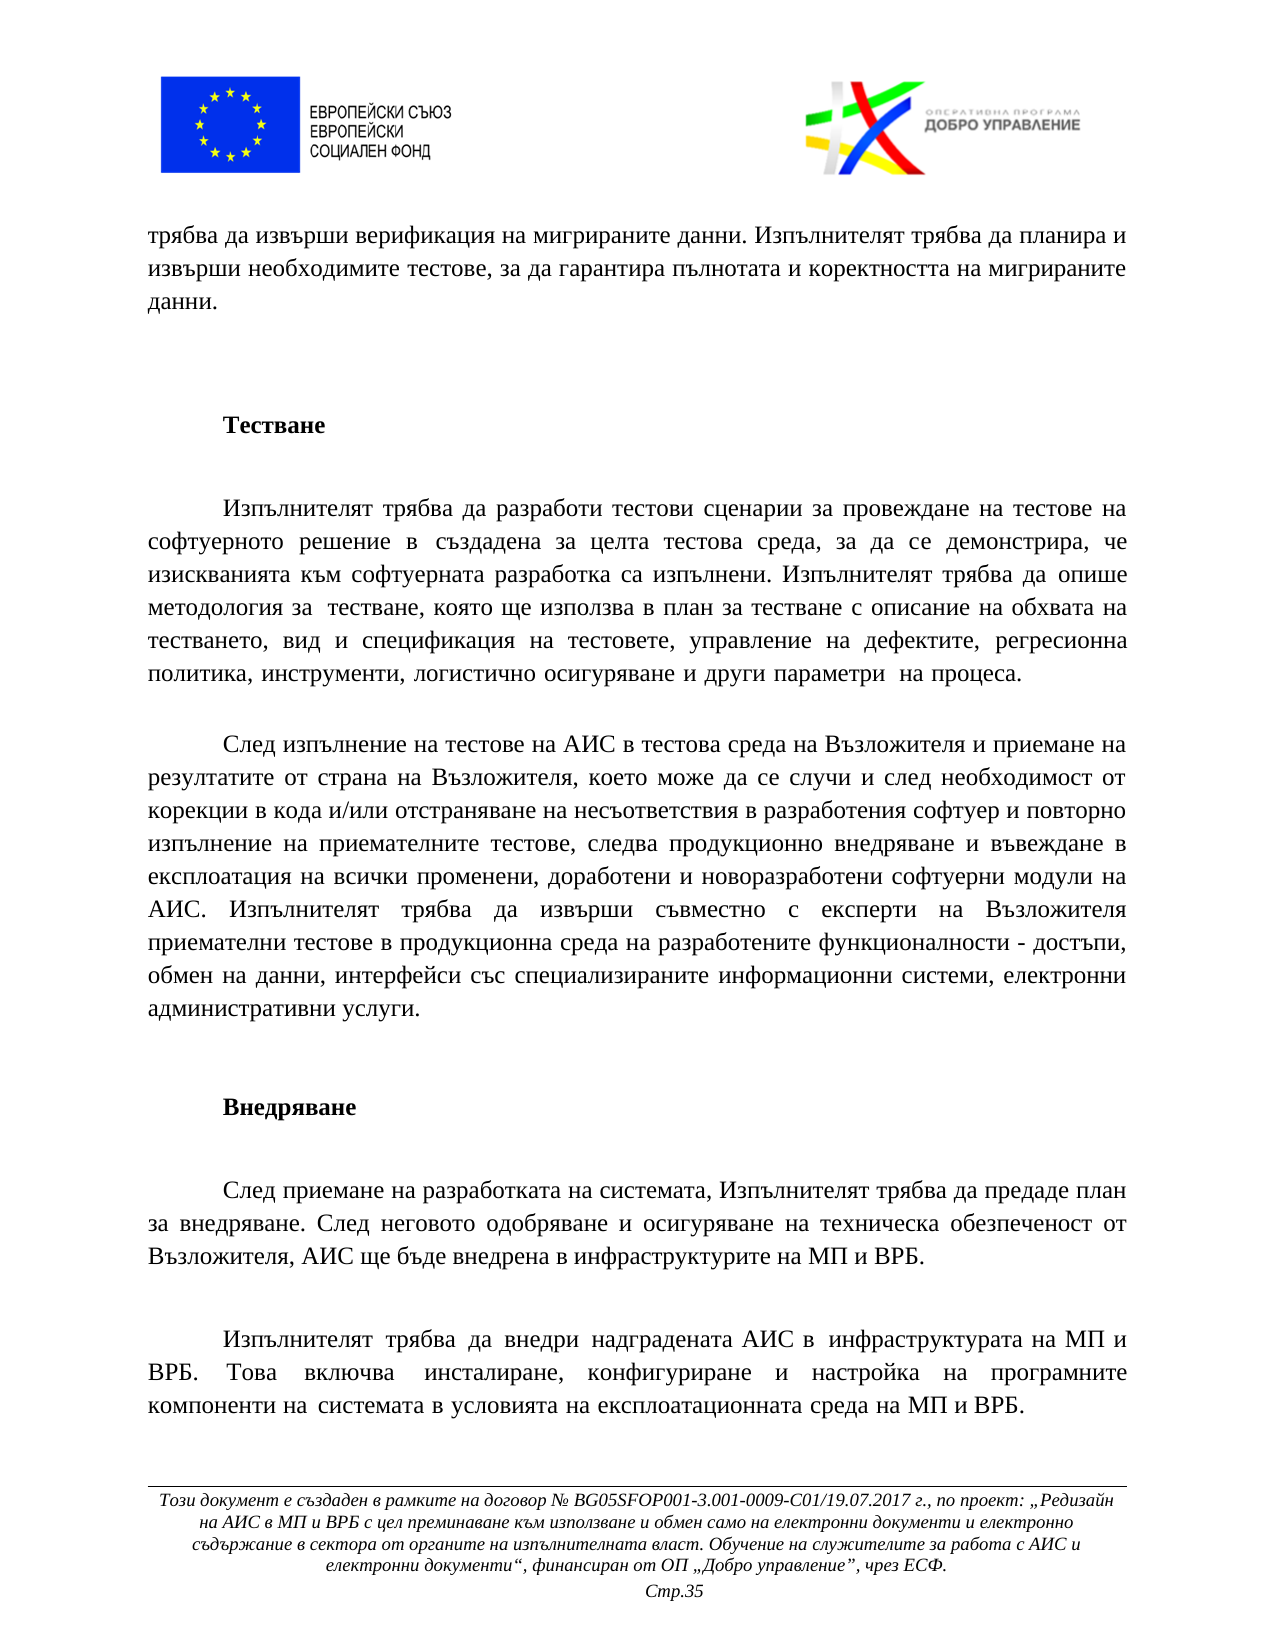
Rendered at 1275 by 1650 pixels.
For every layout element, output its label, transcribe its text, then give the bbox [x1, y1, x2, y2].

text След изпълнение на тестове на АИС в тестова среда на Възложителя и приемане на резултатите от страна на Възложителя, което може да се случи и след необходимост от корекции в кода и/или отстраняване на несъответствия в разработения софтуер и повторно изпълнение на приемателните тестове, следва продукционно внедряване и въвеждане в експлоатация на всички променени, доработени и новоразработени софтуерни модули на АИС. Изпълнителят трябва да извърши съвместно с експерти на Възложителя приемателни тестове в продукционна среда на разработените функционалности - достъпи, обмен на данни, интерфейси със специализираните информационни системи, електронни административни услуги. [148, 729, 1127, 1022]
text Изпълнителят трябва да разработи тестови сценарии за провеждане на тестове на софтуерното решение в създадена за целта тестова среда, за да се демонстрира, че изискванията към софтуерната разработка са изпълнени. Изпълнителят трябва да опише методология за тестване, която ще използва в план за тестване с описание на обхвата на тестването, вид и спецификация на тестовете, управление на дефектите, регресионна политика, инструменти, логистично осигуряване и други параметри на процеса. [148, 493, 1127, 687]
subtitle Внедряване [148, 1092, 1127, 1121]
text трябва да извърши верификация на мигрираните данни. Изпълнителят трябва да планира и извърши необходимите тестове, за да гарантира пълнотата и коректността на мигрираните данни. [148, 220, 1127, 315]
text Изпълнителят трябва да внедри надградената АИС в инфраструктурата на МП и ВРБ. Това включва инсталиране, конфигуриране и настройка на програмните компоненти на системата в условията на експлоатационната среда на МП и ВРБ. [148, 1324, 1127, 1419]
text След приемане на разработката на системата, Изпълнителят трябва да предаде план за внедряване. След неговото одобряване и осигуряване на техническа обезпеченост от Възложителя, АИС ще бъде внедрена в инфраструктурите на МП и ВРБ. [148, 1175, 1127, 1270]
subtitle Тестване [148, 410, 1127, 439]
